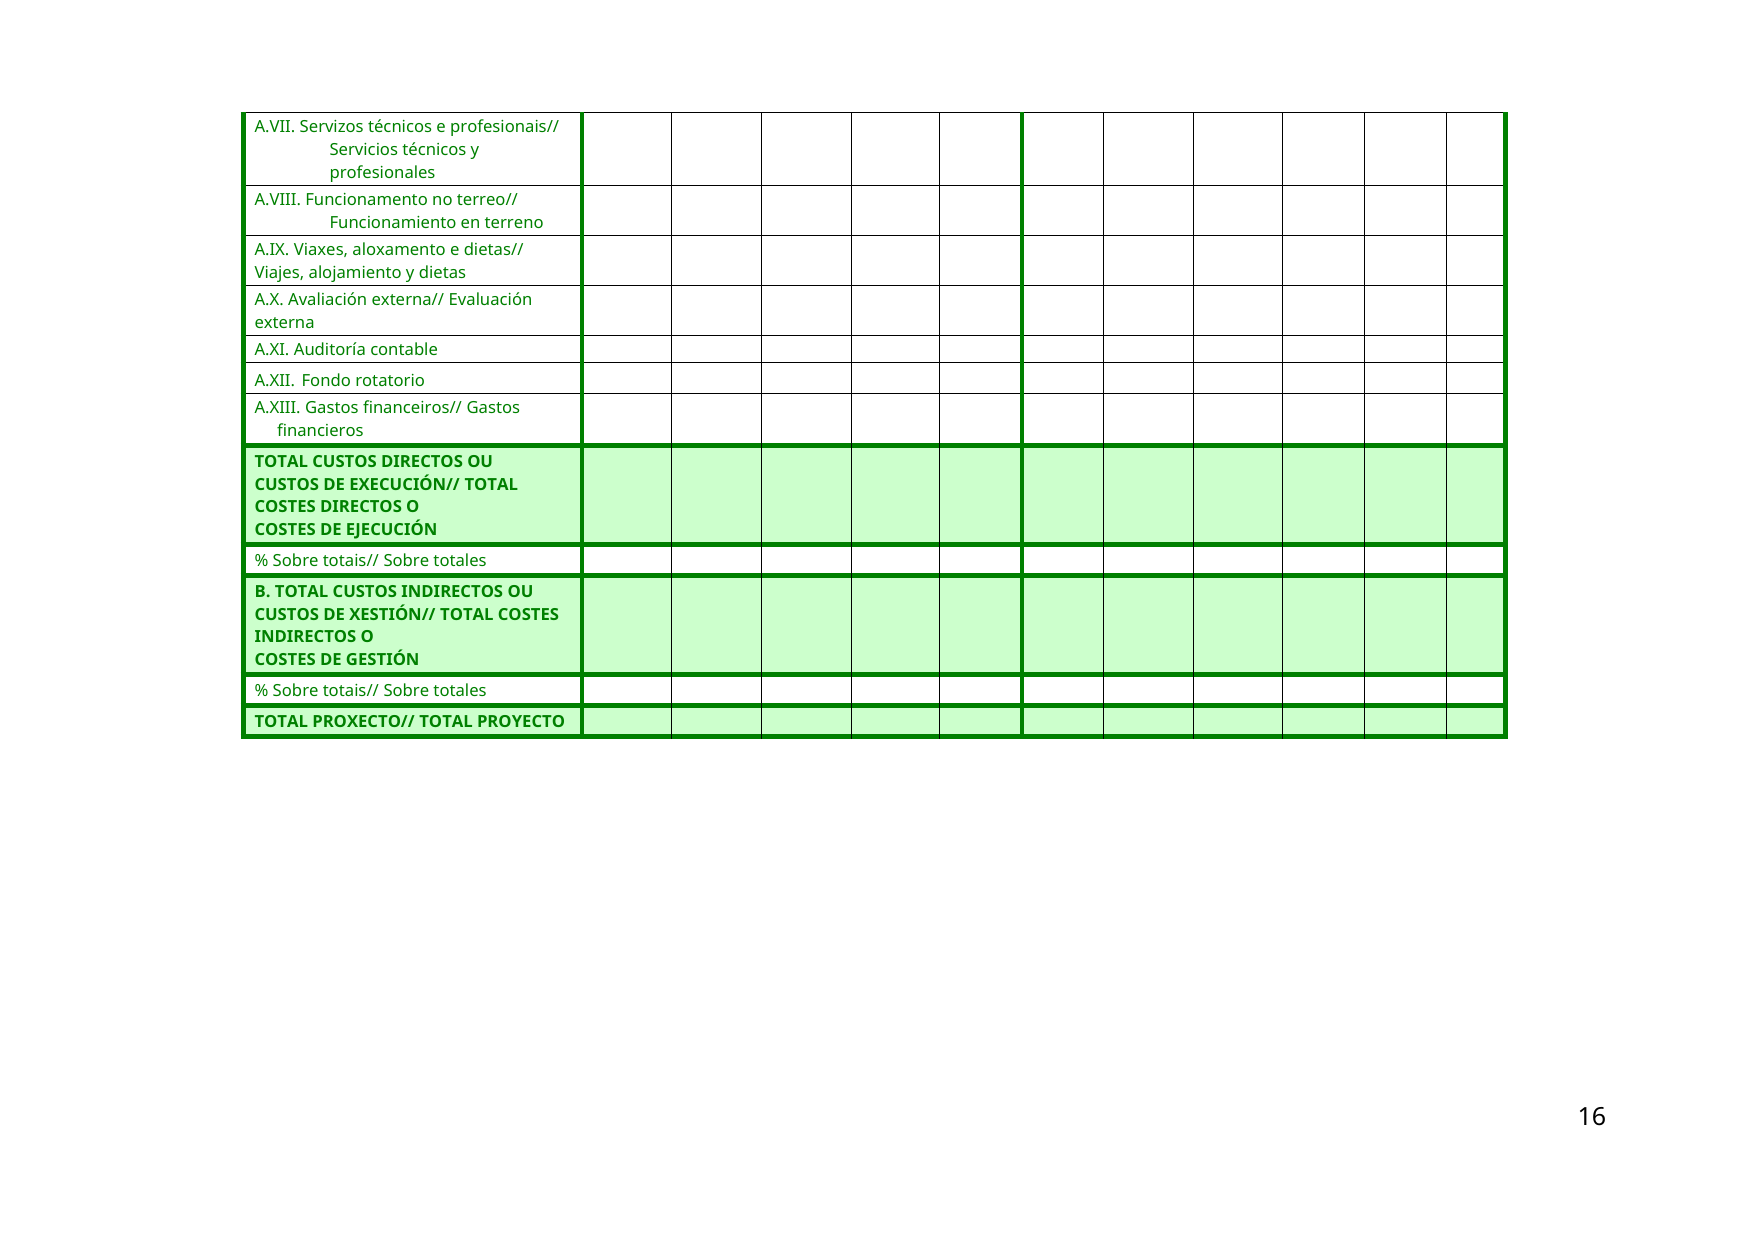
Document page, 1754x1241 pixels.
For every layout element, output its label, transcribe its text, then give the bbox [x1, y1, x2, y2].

table_cell [1365, 547, 1446, 573]
table_cell [1283, 547, 1364, 573]
table_cell [584, 186, 671, 235]
table_cell [762, 547, 851, 573]
table_cell [940, 394, 1020, 443]
table_cell [1024, 336, 1103, 362]
table_cell [852, 186, 939, 235]
table_cell [1104, 236, 1193, 285]
table_cell [762, 236, 851, 285]
table_cell [852, 236, 939, 285]
table_cell [1194, 363, 1282, 393]
table_cell [1447, 578, 1503, 672]
table_cell [1283, 677, 1364, 703]
table_cell [1365, 113, 1446, 185]
table_cell [1447, 363, 1503, 393]
table_cell [1447, 677, 1503, 703]
table_cell [1104, 186, 1193, 235]
table_cell [584, 578, 671, 672]
table_cell [1104, 113, 1193, 185]
table_cell [1447, 708, 1503, 734]
table_cell [584, 286, 671, 335]
table_cell [1365, 336, 1446, 362]
table_cell [1024, 677, 1103, 703]
table_cell [672, 336, 761, 362]
table_cell [1447, 547, 1503, 573]
table_cell [852, 336, 939, 362]
table_cell [1283, 236, 1364, 285]
table_cell A.XII. Fondo rotatorio [246, 363, 580, 393]
table_cell [672, 578, 761, 672]
table_cell [1024, 708, 1103, 734]
table_cell [762, 286, 851, 335]
table_cell [1194, 448, 1282, 542]
table_cell [1283, 708, 1364, 734]
table_cell [940, 113, 1020, 185]
table_cell [762, 708, 851, 734]
table_cell [1194, 113, 1282, 185]
table_cell [1365, 708, 1446, 734]
table_cell [1194, 677, 1282, 703]
table_cell [1283, 363, 1364, 393]
table_cell [1024, 236, 1103, 285]
table_cell [852, 708, 939, 734]
table_cell A.XI. Auditoría contable [246, 336, 580, 362]
table_cell [584, 394, 671, 443]
table_cell [1194, 578, 1282, 672]
table_cell [672, 186, 761, 235]
table_cell A.VII. Servizos técnicos e profesionais// Servicios técnicos y profesionales [246, 113, 580, 185]
table_cell % Sobre totais// Sobre totales [246, 547, 580, 573]
table_cell [762, 394, 851, 443]
table_cell [1447, 448, 1503, 542]
table_cell [672, 547, 761, 573]
table_cell [940, 578, 1020, 672]
table_cell [1365, 448, 1446, 542]
table_cell [1104, 448, 1193, 542]
table_cell [584, 448, 671, 542]
table_cell [672, 113, 761, 185]
table_cell A.X. Avaliación externa// Evaluación externa [246, 286, 580, 335]
table_cell B. TOTAL CUSTOS INDIRECTOS OU CUSTOS DE XESTIÓN// TOTAL COSTES INDIRECTOS O COSTES DE GESTIÓN [246, 578, 580, 672]
table_cell [1447, 186, 1503, 235]
table_cell [1024, 547, 1103, 573]
table_cell [1194, 708, 1282, 734]
table_cell [1283, 578, 1364, 672]
table_cell TOTAL PROXECTO// TOTAL PROYECTO [246, 708, 580, 734]
table_cell [584, 708, 671, 734]
table_cell [940, 677, 1020, 703]
table_cell [1104, 708, 1193, 734]
table_cell [940, 286, 1020, 335]
table_cell [672, 394, 761, 443]
table_cell [1104, 394, 1193, 443]
table_cell [1365, 677, 1446, 703]
table_cell [584, 113, 671, 185]
table_cell A.VIII. Funcionamento no terreo// Funcionamiento en terreno [246, 186, 580, 235]
table_cell TOTAL CUSTOS DIRECTOS OU CUSTOS DE EXECUCIÓN// TOTAL COSTES DIRECTOS O COSTES DE EJECUCIÓN [246, 448, 580, 542]
table_cell [1194, 286, 1282, 335]
table_cell [852, 448, 939, 542]
table_cell [1365, 363, 1446, 393]
table_cell [1365, 286, 1446, 335]
table_cell [1447, 236, 1503, 285]
table_cell [940, 186, 1020, 235]
table_cell [1104, 336, 1193, 362]
table_cell [1024, 578, 1103, 672]
table_cell [1365, 578, 1446, 672]
table_cell [1283, 394, 1364, 443]
table_cell [762, 363, 851, 393]
table_cell A.XIII. Gastos financeiros// Gastos financieros [246, 394, 580, 443]
table_cell [1283, 448, 1364, 542]
table_cell [762, 113, 851, 185]
table_cell [762, 578, 851, 672]
table_cell [762, 448, 851, 542]
table_cell [852, 547, 939, 573]
table_cell [672, 236, 761, 285]
table_cell [852, 113, 939, 185]
table_cell [940, 236, 1020, 285]
table_cell [1447, 336, 1503, 362]
table_cell [1104, 578, 1193, 672]
table_cell [672, 286, 761, 335]
table_cell [584, 236, 671, 285]
table_cell [1104, 547, 1193, 573]
table_cell [852, 394, 939, 443]
table_cell [1024, 186, 1103, 235]
table_cell [1365, 236, 1446, 285]
table_cell [852, 286, 939, 335]
table_cell [1194, 336, 1282, 362]
table_cell [1024, 448, 1103, 542]
table_cell % Sobre totais// Sobre totales [246, 677, 580, 703]
table_cell [940, 363, 1020, 393]
table_cell [1194, 186, 1282, 235]
table_cell [940, 708, 1020, 734]
table_cell [1447, 113, 1503, 185]
table_cell [1283, 113, 1364, 185]
table_cell [1104, 363, 1193, 393]
table_cell [1283, 286, 1364, 335]
table_cell [1283, 336, 1364, 362]
table_cell [1365, 394, 1446, 443]
table_cell [940, 547, 1020, 573]
table_cell [584, 677, 671, 703]
table_cell [1447, 286, 1503, 335]
table_cell [940, 448, 1020, 542]
table_cell A.IX. Viaxes, aloxamento e dietas// Viajes, alojamiento y dietas [246, 236, 580, 285]
table_cell [852, 363, 939, 393]
table_cell [762, 677, 851, 703]
table_cell [852, 677, 939, 703]
table_cell [1104, 677, 1193, 703]
table_cell [1024, 113, 1103, 185]
table_cell [584, 363, 671, 393]
table_cell [762, 336, 851, 362]
table_cell [584, 336, 671, 362]
table_cell [1447, 394, 1503, 443]
table_cell [584, 547, 671, 573]
table_cell [852, 578, 939, 672]
table_cell [672, 363, 761, 393]
table_cell [762, 186, 851, 235]
table_cell [1194, 394, 1282, 443]
table_cell [1194, 236, 1282, 285]
table_cell [1283, 186, 1364, 235]
table_cell [672, 708, 761, 734]
table_cell [1104, 286, 1193, 335]
table_cell [672, 677, 761, 703]
table_cell [1024, 394, 1103, 443]
table_cell [1024, 286, 1103, 335]
table_cell [1024, 363, 1103, 393]
table_cell [1194, 547, 1282, 573]
table_cell [940, 336, 1020, 362]
table_cell [1365, 186, 1446, 235]
table_cell [672, 448, 761, 542]
